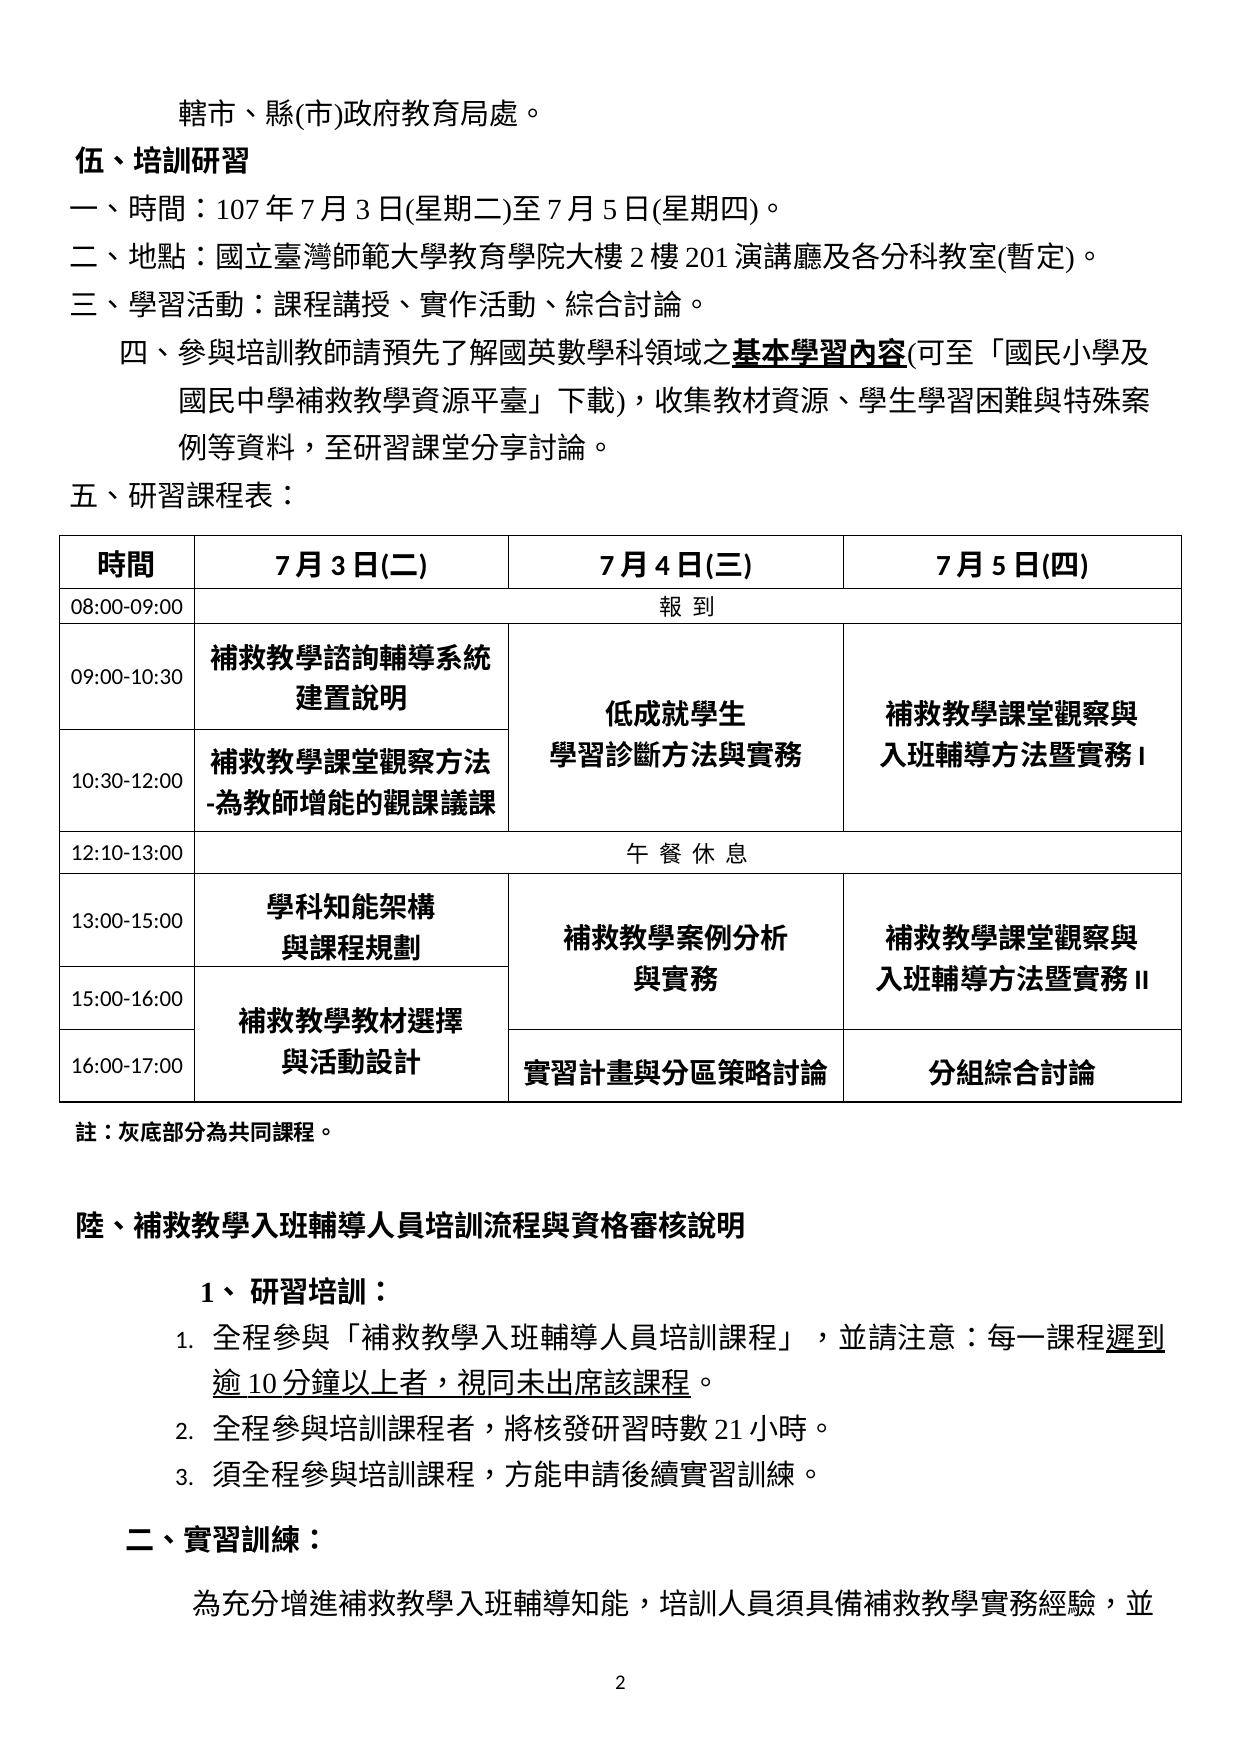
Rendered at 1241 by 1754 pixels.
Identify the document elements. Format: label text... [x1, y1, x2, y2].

list 須全程參與培訓課程，方能申請後續實習訓練。 [175, 1448, 1165, 1494]
table_cell 09:00-10:30 [60, 624, 194, 729]
table_header 時間 [60, 536, 194, 588]
table_cell 10:30-12:00 [60, 730, 194, 831]
table_header 7月5日(四) [844, 536, 1181, 588]
text 二、實習訓練： [125, 1513, 1165, 1559]
text 一、時間：107年7月3日(星期二)至7月5日(星期四)。 [69, 181, 1165, 229]
table_cell 補救教學課堂觀察方法 -為教師增能的觀課議課 [195, 730, 508, 831]
table_cell 13:00-15:00 [60, 874, 194, 966]
table_cell 補救教學課堂觀察與 入班輔導方法暨實務II [844, 874, 1181, 1029]
text 二、地點：國立臺灣師範大學教育學院大樓2樓201演講廳及各分科教室(暫定)。 [69, 229, 1165, 277]
text 四、參與培訓教師請預先了解國英數學科領域之基本學習內容(可至「國民小學及國民中學補救教學資源平臺」下載)，收集教材資源、學生學習困難與特殊案例等資料，至研習課堂分享討論。 [119, 325, 1165, 468]
list 轄市、縣(市)政府教育局處。 [119, 83, 1165, 133]
table_cell 補救教學課堂觀察與 入班輔導方法暨實務I [844, 624, 1181, 831]
table_cell 補救教學教材選擇 與活動設計 [195, 967, 508, 1101]
table_cell 16:00-17:00 [60, 1030, 194, 1101]
table_cell 實習計畫與分區策略討論 [509, 1030, 843, 1101]
text 陸、補救教學入班輔導人員培訓流程與資格審核說明 [75, 1198, 1165, 1246]
table_cell 報 到 [195, 589, 1181, 622]
table_cell 分組綜合討論 [844, 1030, 1181, 1101]
list 全程參與「補救教學入班輔導人員培訓課程」，並請注意：每一課程遲到逾10分鐘以上者，視同未出席該課程。 [175, 1311, 1165, 1402]
list 全程參與培訓課程者，將核發研習時數21小時。 [175, 1402, 1165, 1448]
table_cell 12:10-13:00 [60, 832, 194, 872]
table_cell 15:00-16:00 [60, 967, 194, 1029]
list 研習培訓： [200, 1265, 1165, 1311]
table_cell 午 餐 休 息 [195, 832, 1181, 872]
table_cell 08:00-09:00 [60, 589, 194, 622]
text 註：灰底部分為共同課程。 [75, 1103, 1165, 1150]
table_cell 補救教學案例分析 與實務 [509, 874, 843, 1029]
text 伍、培訓研習 [75, 133, 1165, 181]
table_header 7月4日(三) [509, 536, 843, 588]
table_cell 低成就學生 學習診斷方法與實務 [509, 624, 843, 831]
table_cell 學科知能架構 與課程規劃 [195, 874, 508, 966]
table_header 7月3日(二) [195, 536, 508, 588]
text 五、研習課程表： [69, 468, 1165, 516]
text 三、學習活動：課程講授、實作活動、綜合討論。 [69, 277, 1165, 325]
text 為充分增進補救教學入班輔導知能，培訓人員須具備補救教學實務經驗，並 [134, 1577, 1165, 1623]
table_cell 補救教學諮詢輔導系統 建置說明 [195, 624, 508, 729]
